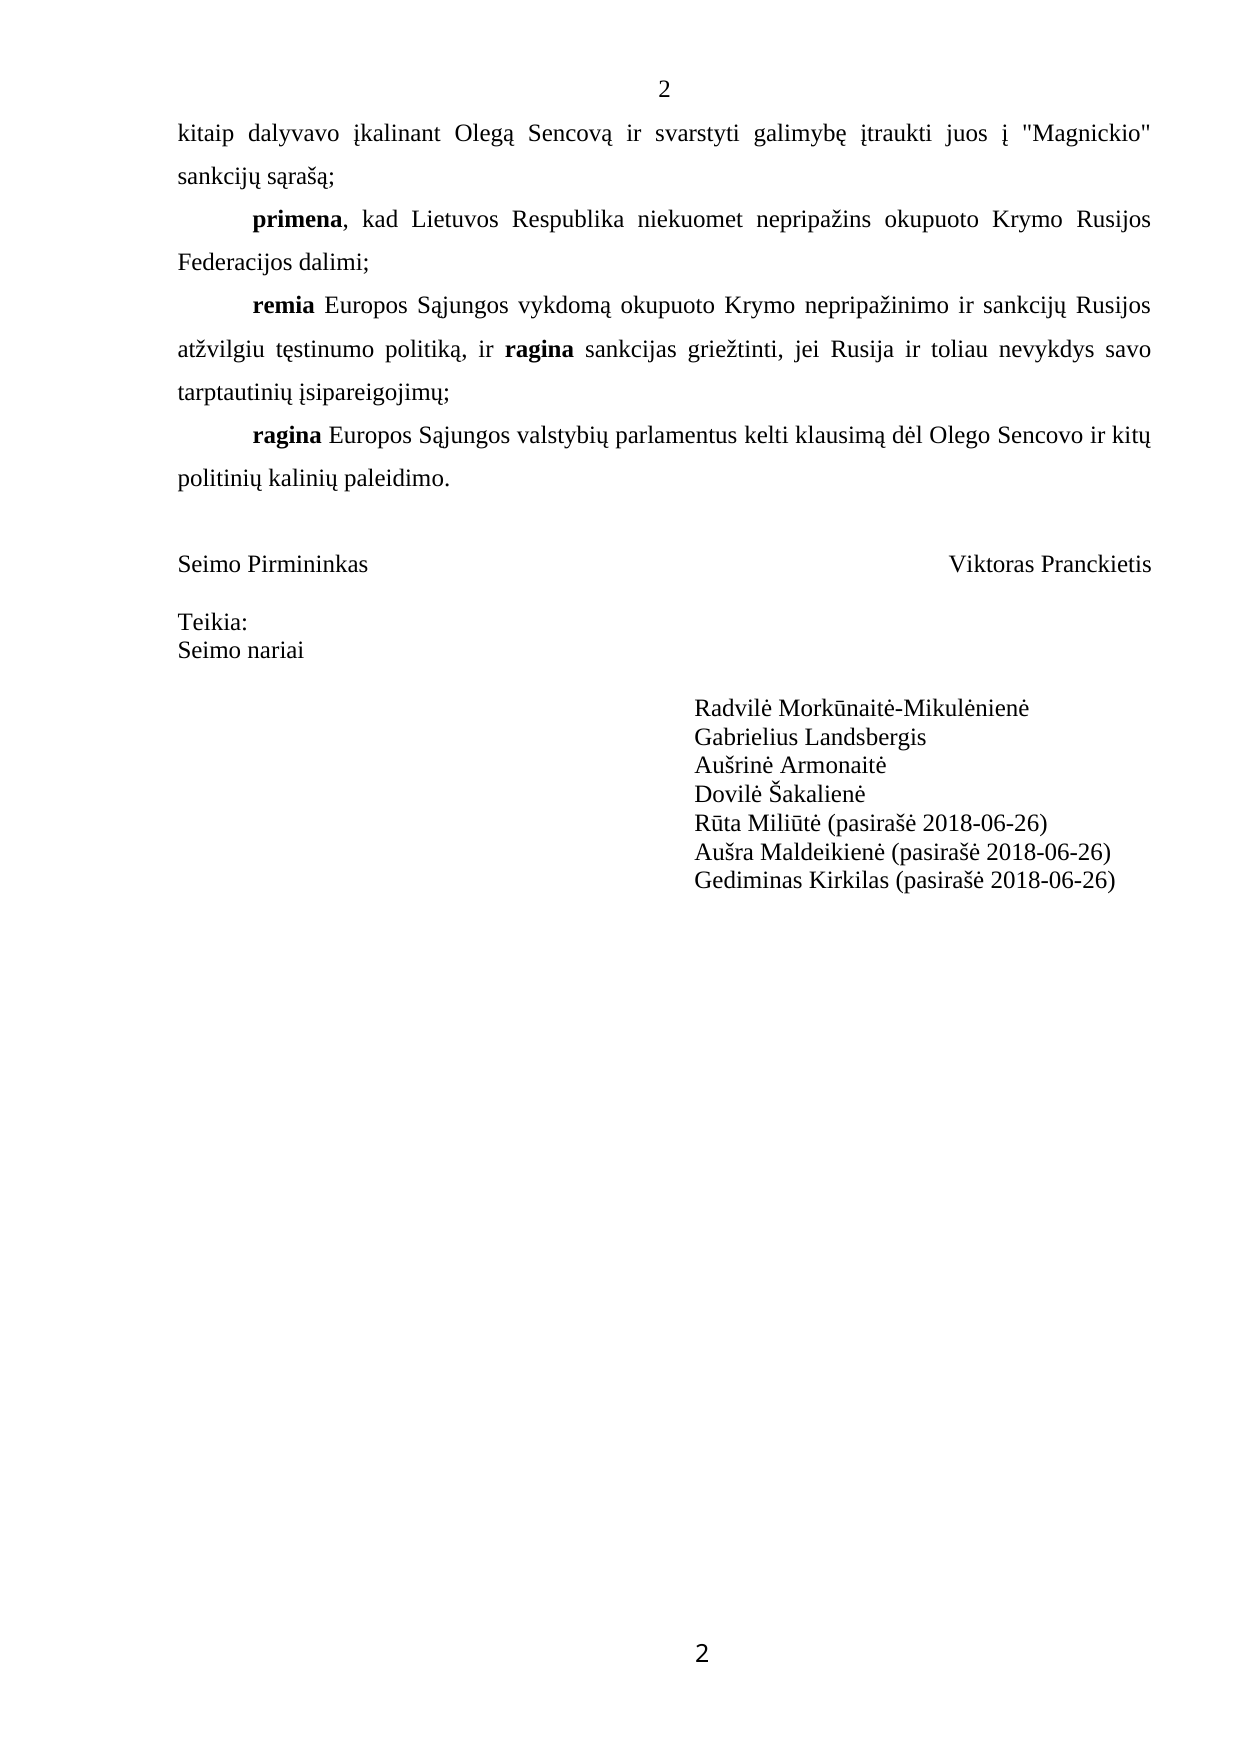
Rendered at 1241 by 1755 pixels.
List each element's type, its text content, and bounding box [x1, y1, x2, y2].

text Gediminas Kirkilas (pasirašė 2018-06-26) [694, 866, 1152, 894]
text Rūta Miliūtė (pasirašė 2018-06-26) [694, 808, 1152, 837]
text Aušra Maldeikienė (pasirašė 2018-06-26) [694, 837, 1152, 866]
text Aušrinė Armonaitė [694, 751, 1152, 779]
text kitaip dalyvavo įkalinant Olegą Sencovą ir svarstyti galimybę įtraukti juos į "Magnickio" sankcijų sąrašą; [177, 118, 1152, 190]
text remia Europos Sąjungos vykdomą okupuoto Krymo nepripažinimo ir sankcijų Rusijos atžvilgiu tęstinumo politiką, ir ragina sankcijas griežtinti, jei Rusija ir toliau nevykdys savo tarptautinių įsipareigojimų; [177, 291, 1152, 406]
text Seimo Pirmininkas Viktoras Pranckietis [177, 549, 1152, 578]
text ragina Europos Sąjungos valstybių parlamentus kelti klausimą dėl Olego Sencovo ir kitų politinių kalinių paleidimo. [177, 420, 1152, 492]
text Radvilė Morkūnaitė-Mikulėnienė [694, 693, 1152, 722]
text Teikia: [177, 607, 1152, 636]
text primena, kad Lietuvos Respublika niekuomet nepripažins okupuoto Krymo Rusijos Federacijos dalimi; [177, 204, 1152, 276]
text Gabrielius Landsbergis [694, 722, 1152, 751]
text Dovilė Šakalienė [694, 779, 1152, 808]
text Seimo nariai [177, 636, 1152, 664]
